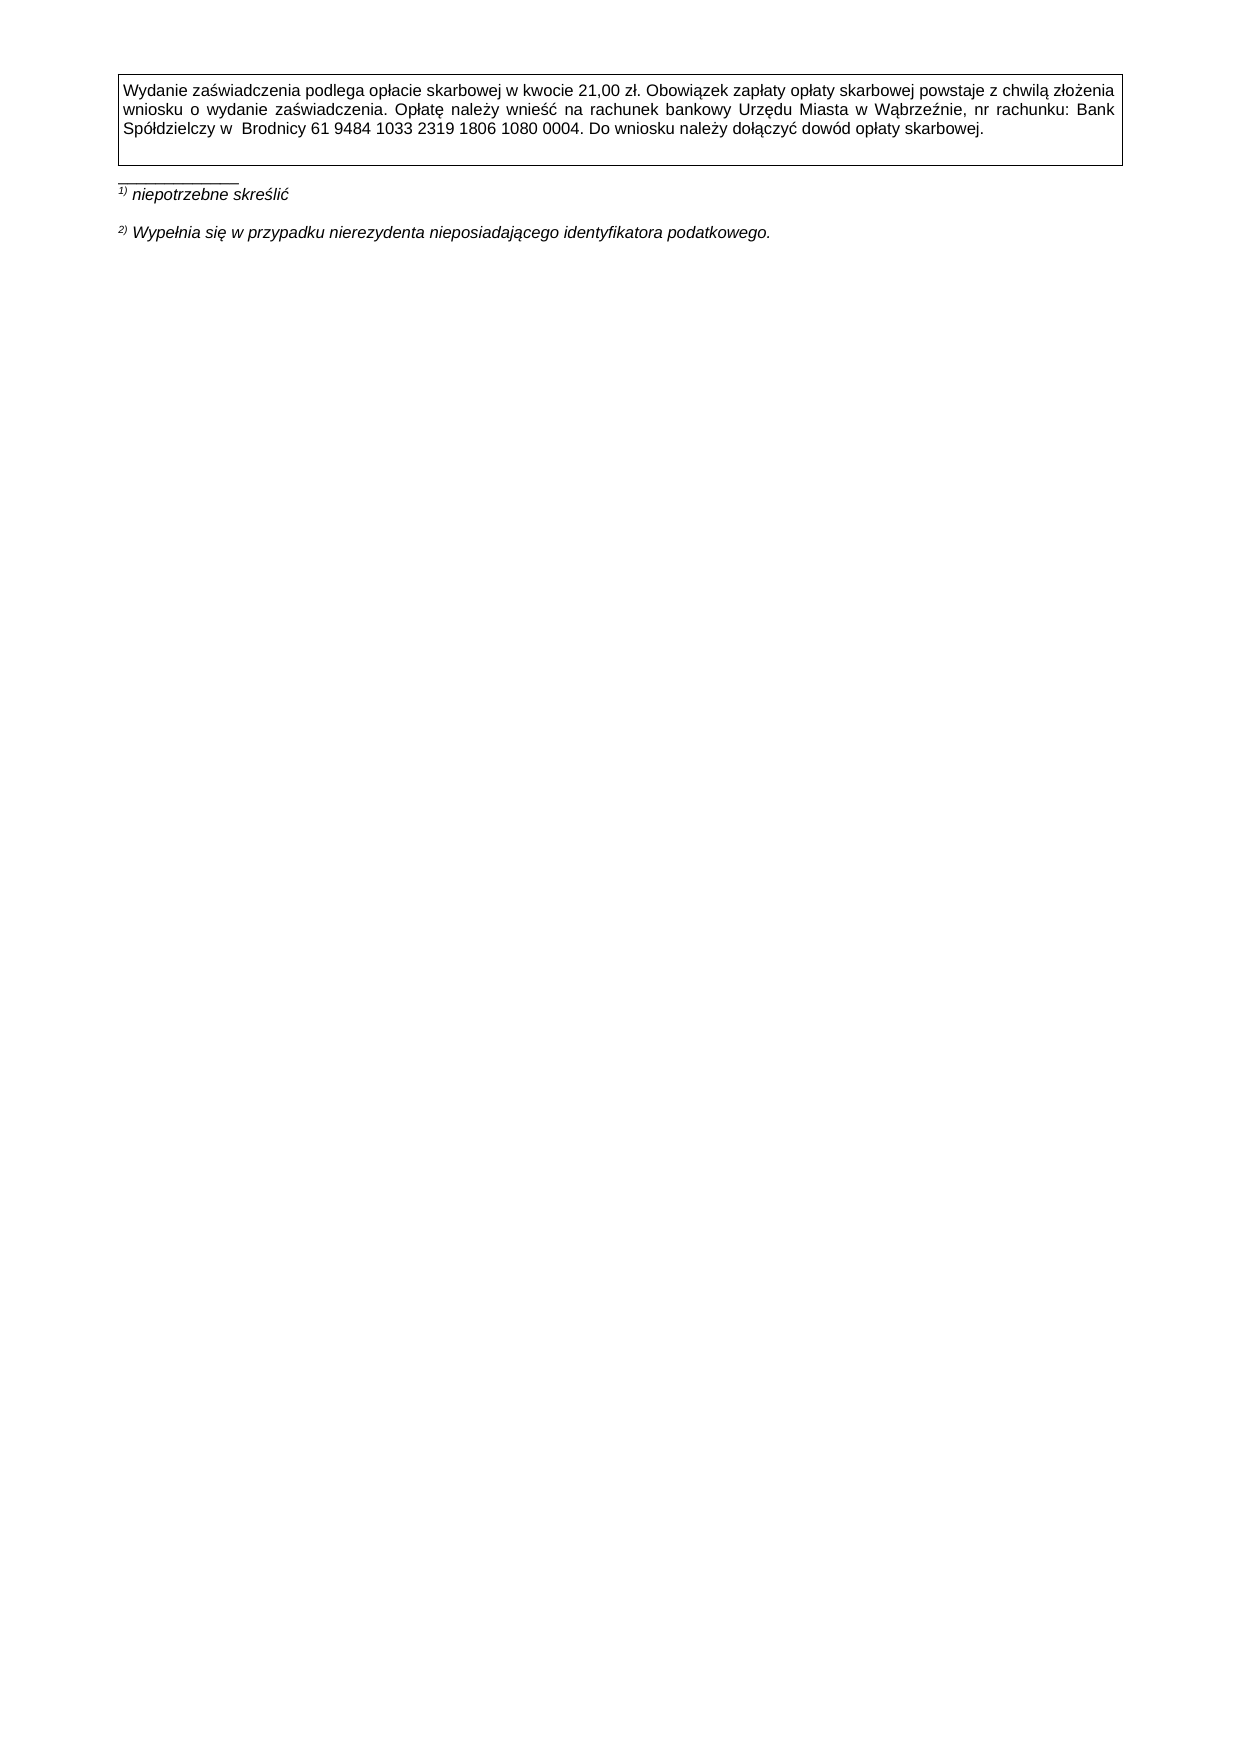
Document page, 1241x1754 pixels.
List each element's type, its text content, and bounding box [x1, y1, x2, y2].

text _____________ [118, 166, 1122, 185]
table_cell Wydanie zaświadczenia podlega opłacie skarbowej w kwocie 21,00 zł. Obowiązek zapłaty opłaty skarbowej powstaje z chwilą złożenia wniosku o wydanie zaświadczenia. Opłatę należy wnieść na rachunek bankowy Urzędu Miasta w Wąbrzeźnie, nr rachunku: Bank Spółdzielczy w Brodnicy 61 9484 1033 2319 1806 1080 0004. Do wniosku należy dołączyć dowód opłaty skarbowej. Podpis: [119, 75, 1122, 165]
text 2) Wypełnia się w przypadku nierezydenta nieposiadającego identyfikatora podatkowego. [118, 223, 1122, 242]
text 1) niepotrzebne skreślić [118, 185, 1122, 204]
